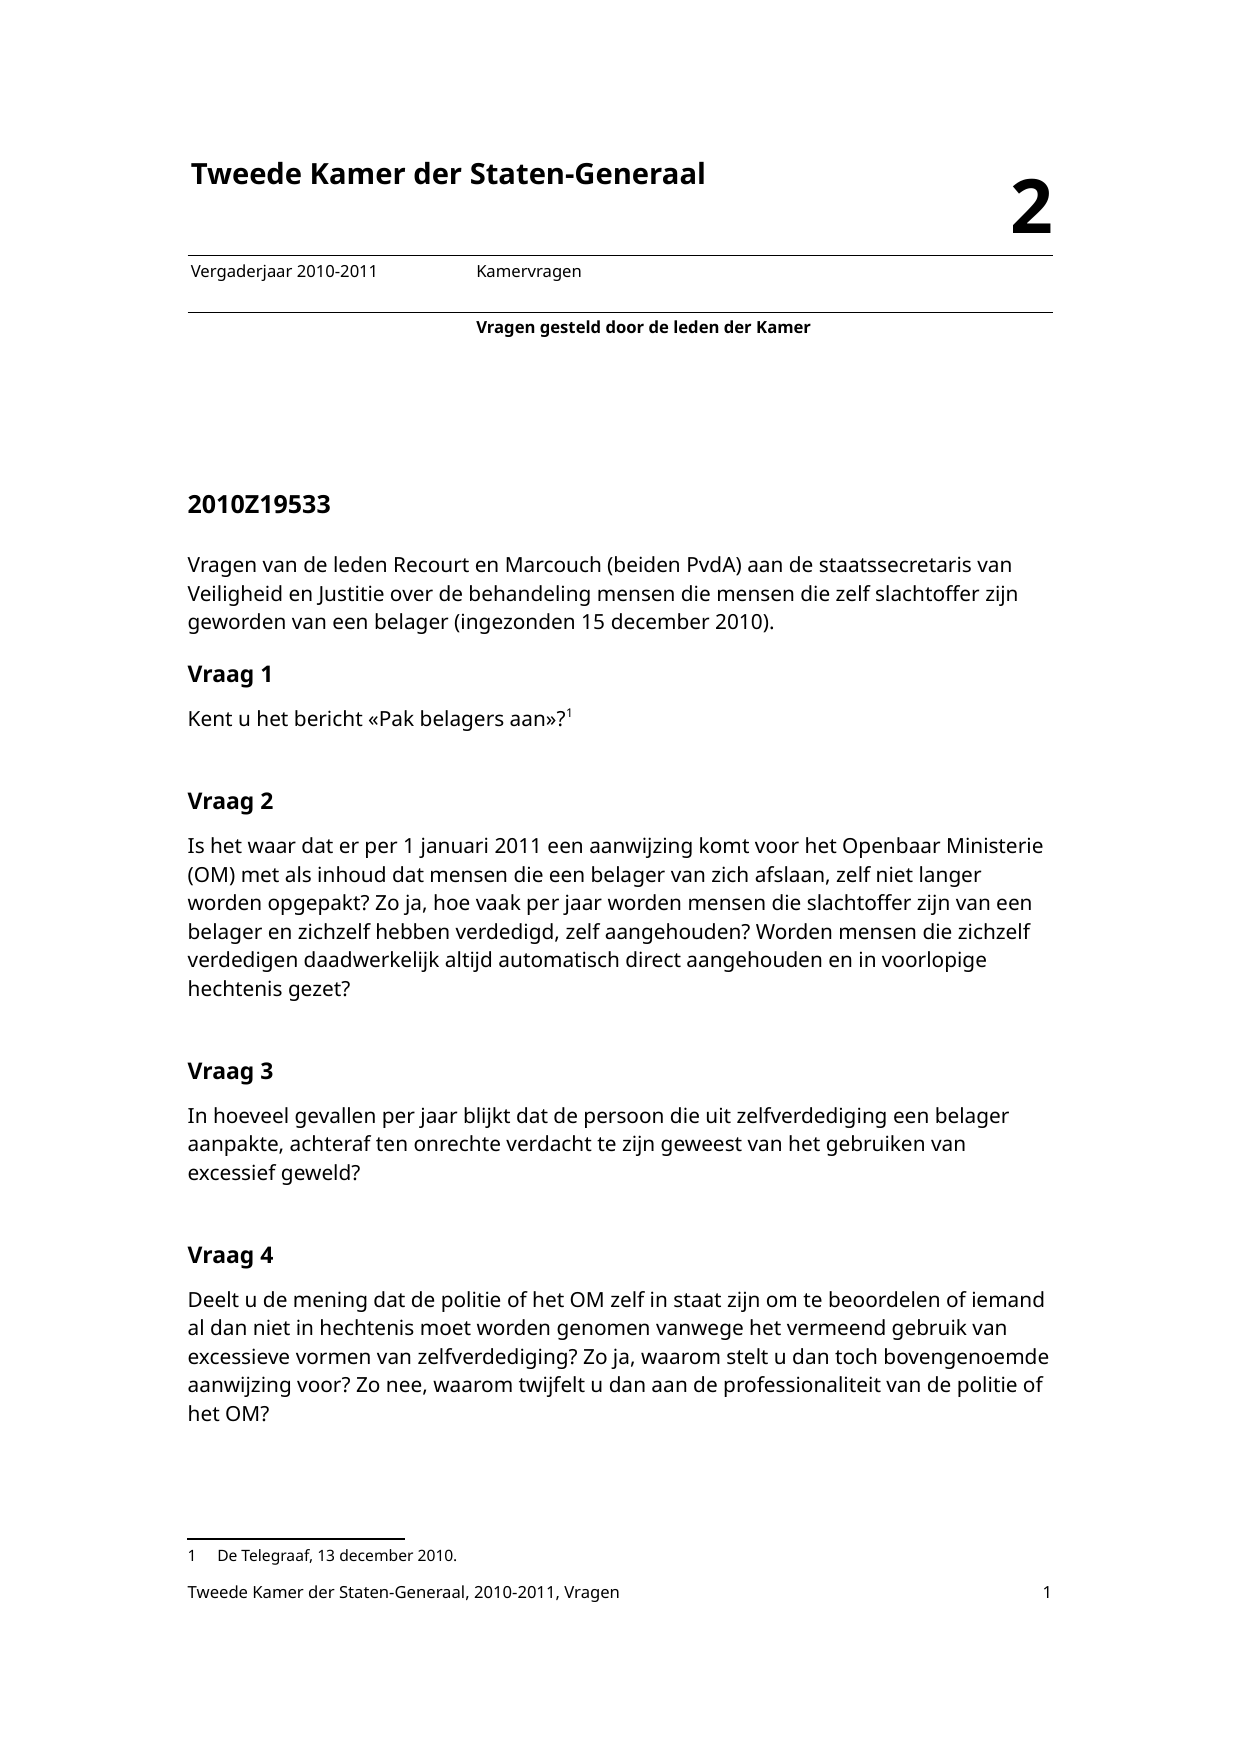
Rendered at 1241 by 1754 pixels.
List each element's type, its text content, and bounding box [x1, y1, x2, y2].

subtitle Vraag 3 [187, 1055, 1053, 1086]
text De Telegraaf, 13 december 2010. [187, 1538, 1053, 1566]
table_cell Vragen gesteld door de leden der Kamer [473, 313, 1053, 339]
subtitle Vraag 4 [187, 1239, 1053, 1270]
table_cell Vergaderjaar 2010-2011 [188, 256, 473, 312]
subtitle Vraag 1 [187, 658, 1053, 689]
text Deelt u de mening dat de politie of het OM zelf in staat zijn om te beoordelen of iemand al dan niet in hechtenis moet worden genomen vanwege het vermeend gebruik van excessieve vormen van zelfverdediging? Zo ja, waarom stelt u dan toch bovengenoemde aanwijzing voor? Zo nee, waarom twijfelt u dan aan de professionaliteit van de politie of het OM? [187, 1285, 1053, 1427]
table_header 2 [880, 150, 1053, 255]
subtitle Vraag 2 [187, 785, 1053, 817]
table_cell [188, 313, 473, 339]
text Vragen van de leden Recourt en Marcouch (beiden PvdA) aan de staatssecretaris van Veiligheid en Justitie over de behandeling mensen die mensen die zelf slachtoffer zijn geworden van een belager (ingezonden 15 december 2010). [187, 550, 1053, 636]
text In hoeveel gevallen per jaar blijkt dat de persoon die uit zelfverdediging een belager aanpakte, achteraf ten onrechte verdacht te zijn geweest van het gebruiken van excessief geweld? [187, 1101, 1053, 1186]
text Is het waar dat er per 1 januari 2011 een aanwijzing komt voor het Openbaar Ministerie (OM) met als inhoud dat mensen die een belager van zich afslaan, zelf niet langer worden opgepakt? Zo ja, hoe vaak per jaar worden mensen die slachtoffer zijn van een belager en zichzelf hebben verdedigd, zelf aangehouden? Worden mensen die zichzelf verdedigen daadwerkelijk altijd automatisch direct aangehouden en in voorlopige hechtenis gezet? [187, 832, 1053, 1002]
table_cell Kamervragen [473, 256, 1053, 312]
table_header Tweede Kamer der Staten-Generaal [188, 150, 879, 255]
text 2010Z19533 [187, 487, 1053, 521]
text Kent u het bericht «Pak belagers aan»? [187, 704, 1053, 733]
